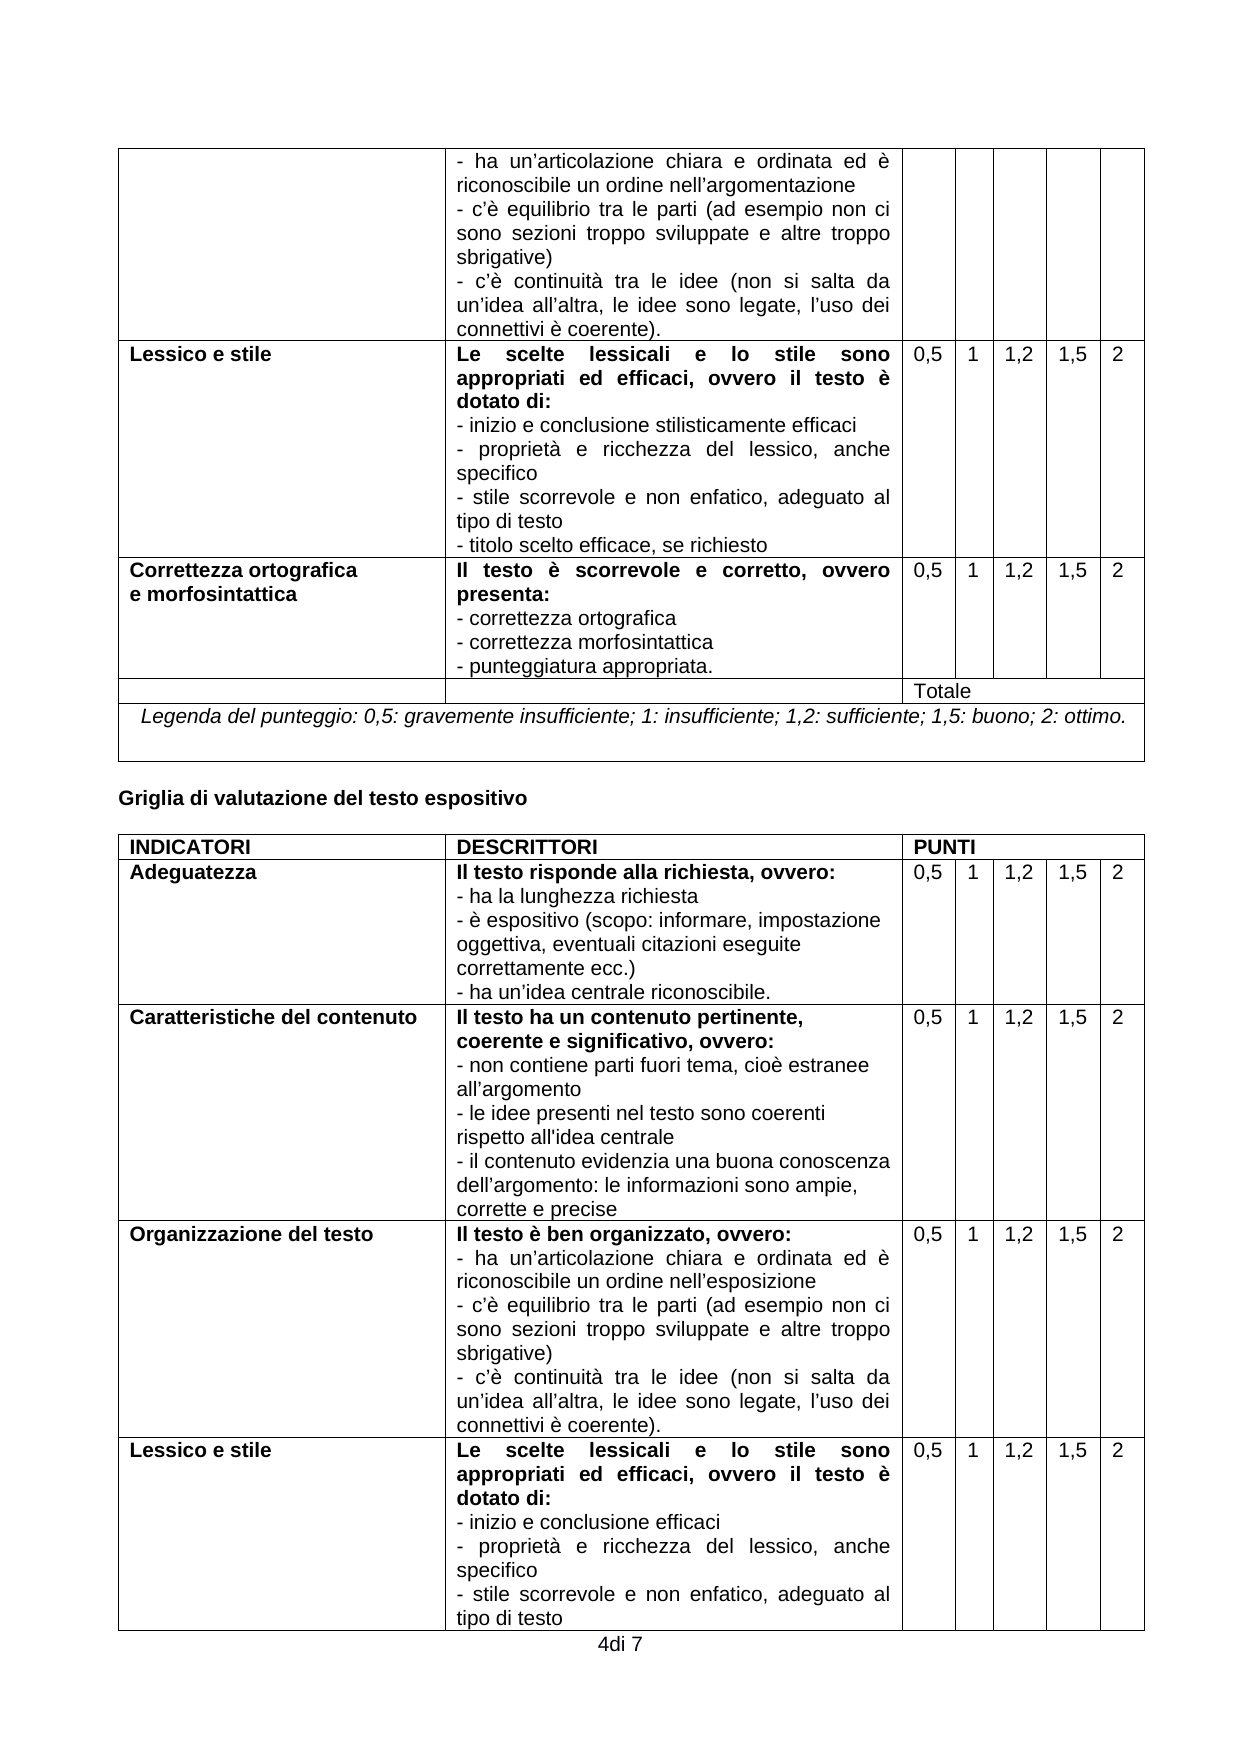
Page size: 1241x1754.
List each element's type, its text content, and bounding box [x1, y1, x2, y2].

table_cell Le scelte lessicali e lo stile sono appropriati ed efficaci, ovvero il testo è dotato di: - inizio e conclusione efficaci - proprietà e ricchezza del lessico, anche specifico - stile scorrevole e non enfatico, adeguato al tipo di testo [446, 1438, 902, 1630]
table_cell 1,2 [994, 1005, 1046, 1220]
table_cell Lessico e stile [119, 1438, 445, 1630]
table_cell [119, 149, 445, 340]
table_cell 2 [1101, 1005, 1144, 1220]
table_cell [994, 149, 1046, 340]
table_cell 1,5 [1047, 860, 1100, 1004]
table_cell 2 [1101, 341, 1144, 557]
table_cell [446, 679, 902, 703]
table_cell Il testo risponde alla richiesta, ovvero: - ha la lunghezza richiesta - è espositivo (scopo: informare, impostazione oggettiva, eventuali citazioni eseguite correttamente ecc.) - ha un’idea centrale riconoscibile. [446, 860, 902, 1004]
table_cell 1,5 [1047, 1221, 1100, 1437]
table_cell [1047, 149, 1100, 340]
table_cell 0,5 [903, 341, 955, 557]
table_cell 0,5 [903, 1221, 955, 1437]
table_cell Organizzazione del testo [119, 1221, 445, 1437]
table_cell 1,5 [1047, 1438, 1100, 1630]
table_cell Caratteristiche del contenuto [119, 1005, 445, 1220]
table_header INDICATORI [119, 835, 445, 859]
table_cell 1 [956, 341, 993, 557]
table_cell 1 [956, 558, 993, 678]
table_cell Il testo ha un contenuto pertinente, coerente e significativo, ovvero: - non contiene parti fuori tema, cioè estranee all’argomento - le idee presenti nel testo sono coerenti rispetto all'idea centrale - il contenuto evidenzia una buona conoscenza dell’argomento: le informazioni sono ampie, corrette e precise [446, 1005, 902, 1220]
table_cell Il testo è scorrevole e corretto, ovvero presenta: - correttezza ortografica - correttezza morfosintattica - punteggiatura appropriata. [446, 558, 902, 678]
table_cell 1,2 [994, 341, 1046, 557]
table_cell 0,5 [903, 860, 955, 1004]
table_cell 1 [956, 1438, 993, 1630]
table_cell 1,5 [1047, 1005, 1100, 1220]
table_cell [119, 679, 445, 703]
table_cell 2 [1101, 1438, 1144, 1630]
table_cell 1,2 [994, 1221, 1046, 1437]
table_cell Legenda del punteggio: 0,5: gravemente insufficiente; 1: insufficiente; 1,2: sufficiente; 1,5: buono; 2: ottimo. [119, 704, 1144, 761]
table_header PUNTI [903, 835, 1144, 859]
table_cell 1,2 [994, 860, 1046, 1004]
table_cell [1101, 149, 1144, 340]
table_cell Adeguatezza [119, 860, 445, 1004]
table_cell Il testo è ben organizzato, ovvero: - ha un’articolazione chiara e ordinata ed è riconoscibile un ordine nell’esposizione - c’è equilibrio tra le parti (ad esempio non ci sono sezioni troppo sviluppate e altre troppo sbrigative) - c’è continuità tra le idee (non si salta da un’idea all’altra, le idee sono legate, l’uso dei connettivi è coerente). [446, 1221, 902, 1437]
table_cell 2 [1101, 1221, 1144, 1437]
table_cell 1,5 [1047, 341, 1100, 557]
table_cell 1 [956, 860, 993, 1004]
table_cell Totale [903, 679, 1144, 703]
table_cell 0,5 [903, 1438, 955, 1630]
table_cell 1 [956, 1221, 993, 1437]
table_cell 2 [1101, 860, 1144, 1004]
table_cell [956, 149, 993, 340]
table_cell 0,5 [903, 558, 955, 678]
table_cell 0,5 [903, 1005, 955, 1220]
table_header DESCRITTORI [446, 835, 902, 859]
table_cell 2 [1101, 558, 1144, 678]
table_cell 1,2 [994, 558, 1046, 678]
table_cell 1,2 [994, 1438, 1046, 1630]
table_cell [903, 149, 955, 340]
table_cell 1,5 [1047, 558, 1100, 678]
table_cell Correttezza ortografica e morfosintattica [119, 558, 445, 678]
table_cell Lessico e stile [119, 341, 445, 557]
text Griglia di valutazione del testo espositivo [118, 786, 1122, 810]
table_cell - ha un’articolazione chiara e ordinata ed è riconoscibile un ordine nell’argomentazione - c’è equilibrio tra le parti (ad esempio non ci sono sezioni troppo sviluppate e altre troppo sbrigative) - c’è continuità tra le idee (non si salta da un’idea all’altra, le idee sono legate, l’uso dei connettivi è coerente). [446, 149, 902, 340]
table_cell 1 [956, 1005, 993, 1220]
table_cell Le scelte lessicali e lo stile sono appropriati ed efficaci, ovvero il testo è dotato di: - inizio e conclusione stilisticamente efficaci - proprietà e ricchezza del lessico, anche specifico - stile scorrevole e non enfatico, adeguato al tipo di testo - titolo scelto efficace, se richiesto [446, 341, 902, 557]
